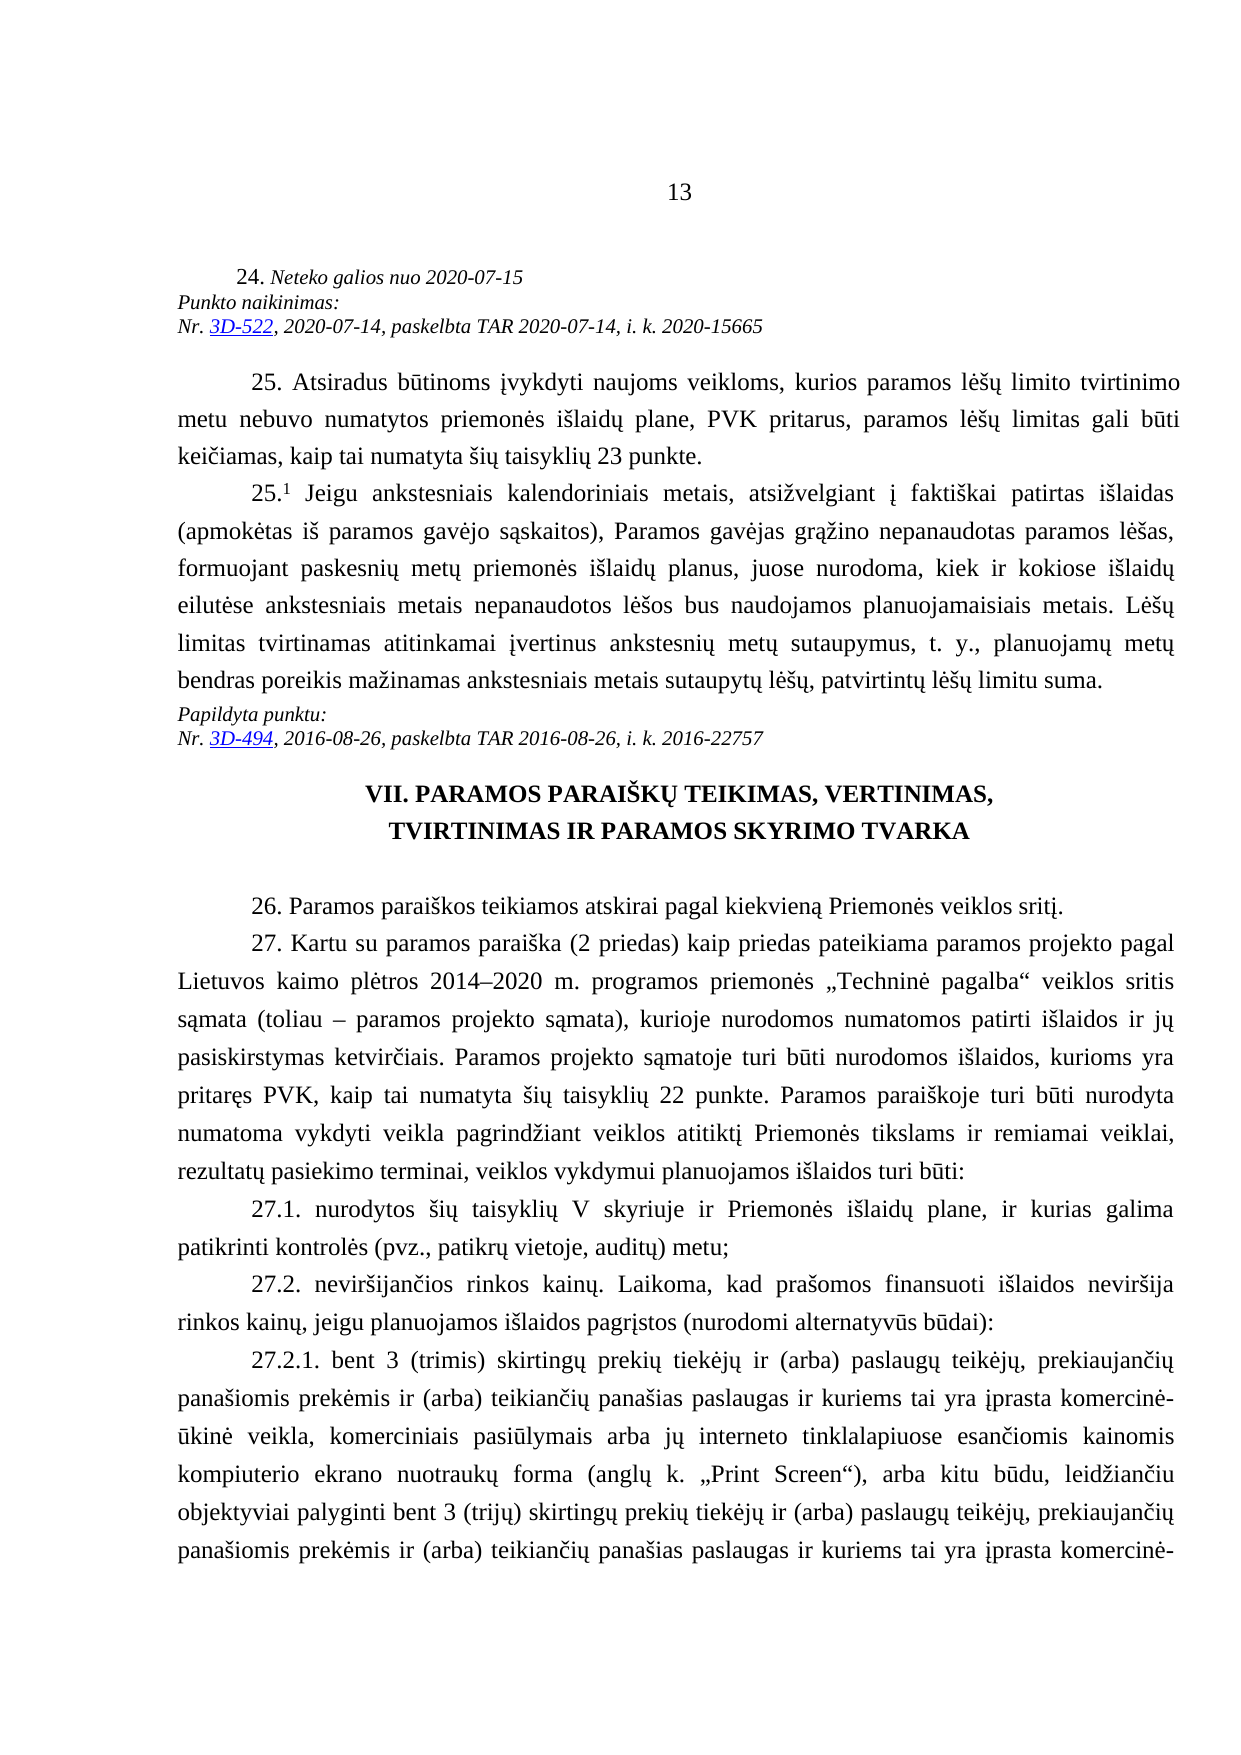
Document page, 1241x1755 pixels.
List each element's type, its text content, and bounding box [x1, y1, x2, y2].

text 26. Paramos paraiškos teikiamos atskirai pagal kiekvieną Priemonės veiklos sritį. [177, 891, 1181, 920]
text 27. Kartu su paramos paraiška (2 priedas) kaip priedas pateikiama paramos projekto pagal Lietuvos kaimo plėtros 2014–2020 m. programos priemonės „Techninė pagalba“ veiklos sritis sąmata (toliau – paramos projekto sąmata), kurioje nurodomos numatomos patirti išlaidos ir jų pasiskirstymas ketvirčiais. Paramos projekto sąmatoje turi būti nurodomos išlaidos, kurioms yra pritaręs PVK, kaip tai numatyta šių taisyklių 22 punkte. Paramos paraiškoje turi būti nurodyta numatoma vykdyti veikla pagrindžiant veiklos atitiktį Priemonės tikslams ir remiamai veiklai, rezultatų pasiekimo terminai, veiklos vykdymui planuojamos išlaidos turi būti: [177, 928, 1175, 1184]
text Punkto naikinimas: [177, 290, 1181, 314]
text 27.2.1. bent 3 (trimis) skirtingų prekių tiekėjų ir (arba) paslaugų teikėjų, prekiaujančių panašiomis prekėmis ir (arba) teikiančių panašias paslaugas ir kuriems tai yra įprasta komercinė-ūkinė veikla, komerciniais pasiūlymais arba jų interneto tinklalapiuose esančiomis kainomis kompiuterio ekrano nuotraukų forma (anglų k. „Print Screen“), arba kitu būdu, leidžiančiu objektyviai palyginti bent 3 (trijų) skirtingų prekių tiekėjų ir (arba) paslaugų teikėjų, prekiaujančių panašiomis prekėmis ir (arba) teikiančių panašias paslaugas ir kuriems tai yra įprasta komercinė- [177, 1345, 1175, 1564]
text 27.1. nurodytos šių taisyklių V skyriuje ir Priemonės išlaidų plane, ir kurias galima patikrinti kontrolės (pvz., patikrų vietoje, auditų) metu; [177, 1194, 1175, 1260]
text Nr. 3D-522, 2020-07-14, paskelbta TAR 2020-07-14, i. k. 2020-15665 [177, 314, 1181, 338]
text TVIRTINIMAS IR PARAMOS SKYRIMO TVARKA [177, 816, 1181, 845]
text 24. Neteko galios nuo 2020-07-15 [177, 263, 1181, 290]
text Papildyta punktu: [177, 702, 1181, 726]
text 27.2. neviršijančios rinkos kainų. Laikoma, kad prašomos finansuoti išlaidos neviršija rinkos kainų, jeigu planuojamos išlaidos pagrįstos (nurodomi alternatyvūs būdai): [177, 1269, 1175, 1336]
text VII. PARAMOS PARAIŠKŲ TEIKIMAS, VERTINIMAS, [177, 779, 1181, 808]
text 25.1 Jeigu ankstesniais kalendoriniais metais, atsižvelgiant į faktiškai patirtas išlaidas (apmokėtas iš paramos gavėjo sąskaitos), Paramos gavėjas grąžino nepanaudotas paramos lėšas, formuojant paskesnių metų priemonės išlaidų planus, juose nurodoma, kiek ir kokiose išlaidų eilutėse ankstesniais metais nepanaudotos lėšos bus naudojamos planuojamaisiais metais. Lėšų limitas tvirtinamas atitinkamai įvertinus ankstesnių metų sutaupymus, t. y., planuojamų metų bendras poreikis mažinamas ankstesniais metais sutaupytų lėšų, patvirtintų lėšų limitu suma. [177, 478, 1175, 694]
text 25. Atsiradus būtinoms įvykdyti naujoms veikloms, kurios paramos lėšų limito tvirtinimo metu nebuvo numatytos priemonės išlaidų plane, PVK pritarus, paramos lėšų limitas gali būti keičiamas, kaip tai numatyta šių taisyklių 23 punkte. [177, 367, 1181, 470]
text Nr. 3D-494, 2016-08-26, paskelbta TAR 2016-08-26, i. k. 2016-22757 [177, 726, 1181, 750]
